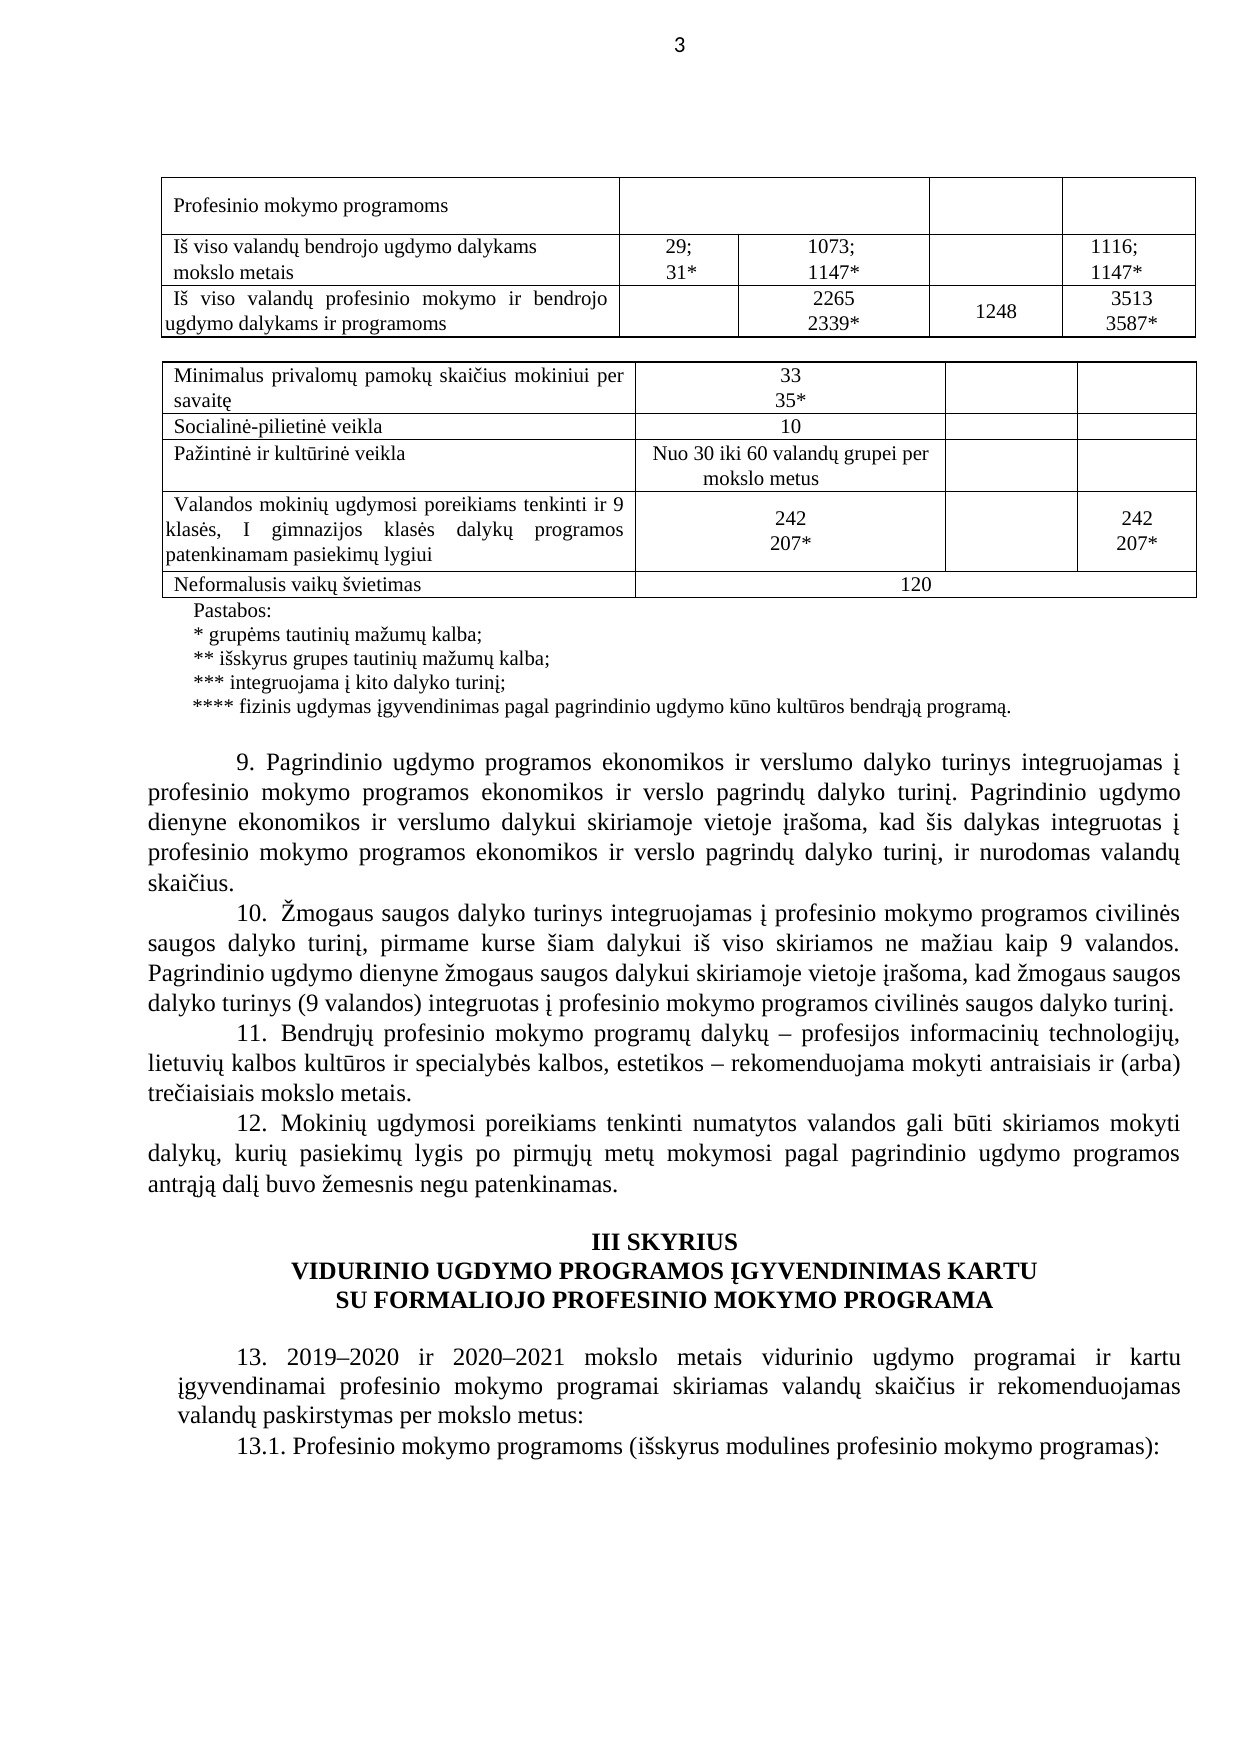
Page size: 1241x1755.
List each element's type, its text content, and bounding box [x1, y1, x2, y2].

text 11. Bendrųjų profesinio mokymo programų dalykų – profesijos informacinių technologijų, lietuvių kalbos kultūros ir specialybės kalbos, estetikos – rekomenduojama mokyti antraisiais ir (arba) trečiaisiais mokslo metais. [148, 1018, 1181, 1107]
text 13.1. Profesinio mokymo programoms (išskyrus modulines profesinio mokymo programas): [177, 1431, 1181, 1460]
table_cell 1116; 1147* [1063, 235, 1195, 285]
table_header [930, 178, 1062, 233]
table_cell Valandos mokinių ugdymosi poreikiams tenkinti ir 9 klasės, I gimnazijos klasės dalykų programos patenkinamam pasiekimų lygiui [163, 492, 635, 571]
table_cell 10 [636, 414, 945, 439]
text ** išskyrus grupes tautinių mažumų kalba; [118, 646, 1181, 670]
table_cell [946, 414, 1077, 439]
table_cell Iš viso valandų bendrojo ugdymo dalykams mokslo metais [162, 235, 619, 285]
table_cell Socialinė-pilietinė veikla [163, 414, 635, 439]
table_header [946, 363, 1077, 413]
table_cell [930, 235, 1062, 285]
table_cell [946, 440, 1077, 491]
table_cell 29; 31* [620, 235, 738, 285]
table_header [1078, 363, 1196, 413]
table_cell [1078, 414, 1196, 439]
table_cell 2265 2339* [739, 286, 929, 336]
table_cell [620, 286, 738, 336]
table_cell 1248 [930, 286, 1062, 336]
text VIDURINIO UGDYMO PROGRAMOS ĮGYVENDINIMAS KARTU SU FORMALIOJO PROFESINIO MOKYMO PROGRAMA [148, 1256, 1181, 1314]
table_header Profesinio mokymo programoms [162, 178, 619, 233]
text 10. Žmogaus saugos dalyko turinys integruojamas į profesinio mokymo programos civilinės saugos dalyko turinį, pirmame kurse šiam dalykui iš viso skiriamos ne mažiau kaip 9 valandos. Pagrindinio ugdymo dienyne žmogaus saugos dalykui skiriamoje vietoje įrašoma, kad žmogaus saugos dalyko turinys (9 valandos) integruotas į profesinio mokymo programos civilinės saugos dalyko turinį. [148, 898, 1181, 1017]
text III SKYRIUS [148, 1227, 1181, 1256]
table_header [1063, 178, 1195, 233]
table_header [620, 178, 929, 233]
text * grupėms tautinių mažumų kalba; [118, 622, 1181, 646]
table_cell 242 207* [636, 492, 945, 571]
table_cell 1073; 1147* [739, 235, 929, 285]
text *** integruojama į kito dalyko turinį; [118, 670, 1181, 694]
table_header 33 35* [636, 363, 945, 413]
table_cell [1078, 440, 1196, 491]
table_cell Pažintinė ir kultūrinė veikla [163, 440, 635, 491]
table_cell 120 [636, 572, 1196, 597]
text **** fizinis ugdymas įgyvendinimas pagal pagrindinio ugdymo kūno kultūros bendrąją programą. [192, 694, 1181, 718]
table_cell Nuo 30 iki 60 valandų grupei per mokslo metus [636, 440, 945, 491]
table_cell Neformalusis vaikų švietimas [163, 572, 635, 597]
table_cell 242 207* [1078, 492, 1196, 571]
text 13. 2019–2020 ir 2020–2021 mokslo metais vidurinio ugdymo programai ir kartu įgyvendinamai profesinio mokymo programai skiriamas valandų skaičius ir rekomenduojamas valandų paskirstymas per mokslo metus: [177, 1342, 1181, 1429]
text 9. Pagrindinio ugdymo programos ekonomikos ir verslumo dalyko turinys integruojamas į profesinio mokymo programos ekonomikos ir verslo pagrindų dalyko turinį. Pagrindinio ugdymo dienyne ekonomikos ir verslumo dalykui skiriamoje vietoje įrašoma, kad šis dalykas integruotas į profesinio mokymo programos ekonomikos ir verslo pagrindų dalyko turinį, ir nurodomas valandų skaičius. [148, 747, 1181, 896]
table_cell 3513 3587* [1063, 286, 1195, 336]
text Pastabos: [118, 598, 1181, 622]
text 12. Mokinių ugdymosi poreikiams tenkinti numatytos valandos gali būti skiriamos mokyti dalykų, kurių pasiekimų lygis po pirmųjų metų mokymosi pagal pagrindinio ugdymo programos antrąją dalį buvo žemesnis negu patenkinamas. [148, 1108, 1181, 1197]
table_header Minimalus privalomų pamokų skaičius mokiniui per savaitę [163, 363, 635, 413]
table_cell Iš viso valandų profesinio mokymo ir bendrojo ugdymo dalykams ir programoms [162, 286, 619, 336]
table_cell [946, 492, 1077, 571]
